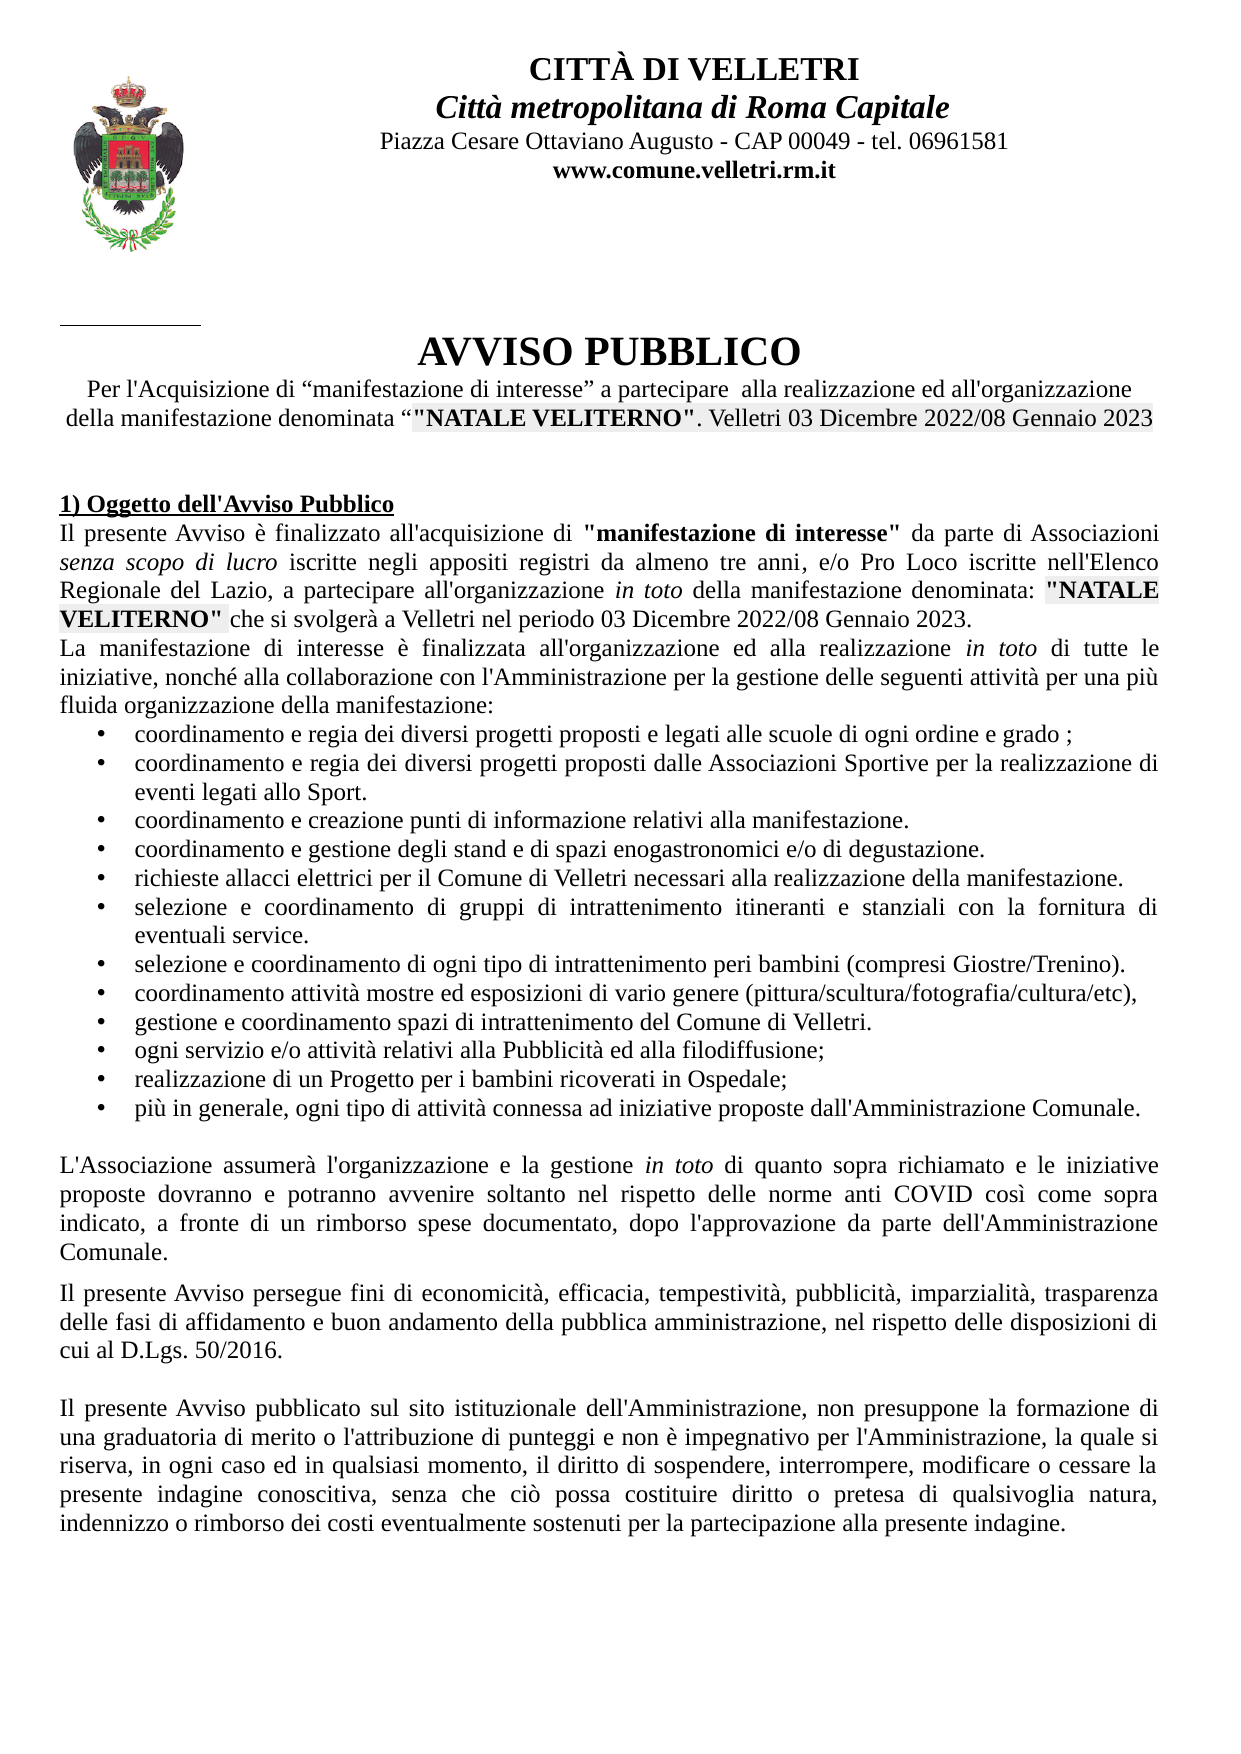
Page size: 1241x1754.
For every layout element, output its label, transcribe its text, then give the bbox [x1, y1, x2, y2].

list coordinamento e regia dei diversi progetti proposti dalle Associazioni Sportive per la realizzazione di eventi legati allo Sport. [97, 748, 1159, 806]
list più in generale, ogni tipo di attività connessa ad iniziative proposte dall'Amministrazione Comunale. [97, 1093, 1159, 1122]
text Il presente Avviso persegue fini di economicità, efficacia, tempestività, pubblicità, imparzialità, trasparenza delle fasi di affidamento e buon andamento della pubblica amministrazione, nel rispetto delle disposizioni di cui al D.Lgs. 50/2016. [59, 1278, 1159, 1364]
text Il presente Avviso è finalizzato all'acquisizione di "manifestazione di interesse" da parte di Associazioni senza scopo di lucro iscritte negli appositi registri da almeno tre anni, e/o Pro Loco iscritte nell'Elenco Regionale del Lazio, a partecipare all'organizzazione in toto della manifestazione denominata: "NATALE VELITERNO" che si svolgerà a Velletri nel periodo 03 Dicembre 2022/08 Gennaio 2023. [59, 518, 1159, 633]
list selezione e coordinamento di ogni tipo di intrattenimento peri bambini (compresi Giostre/Trenino). [97, 949, 1159, 978]
list realizzazione di un Progetto per i bambini ricoverati in Ospedale; [97, 1064, 1159, 1093]
list coordinamento e regia dei diversi progetti proposti e legati alle scuole di ogni ordine e grado ; [97, 719, 1159, 748]
list coordinamento attività mostre ed esposizioni di vario genere (pittura/scultura/fotografia/cultura/etc), [97, 978, 1159, 1007]
table_header CITTÀ DI VELLETRI Città metropolitana di Roma Capitale Piazza Cesare Ottaviano Augusto - CAP 00049 - tel. 06961581 www.comune.velletri.rm.it [201, 38, 1188, 325]
picture [71, 74, 185, 252]
table_header [60, 38, 201, 325]
list ogni servizio e/o attività relativi alla Pubblicità ed alla filodiffusione; [97, 1036, 1159, 1064]
text 1) Oggetto dell'Avviso Pubblico [59, 489, 1159, 518]
text Il presente Avviso pubblicato sul sito istituzionale dell'Amministrazione, non presuppone la formazione di una graduatoria di merito o l'attribuzione di punteggi e non è impegnativo per l'Amministrazione, la quale si riserva, in ogni caso ed in qualsiasi momento, il diritto di sospendere, interrompere, modificare o cessare la presente indagine conoscitiva, senza che ciò possa costituire diritto o pretesa di qualsivoglia natura, indennizzo o rimborso dei costi eventualmente sostenuti per la partecipazione alla presente indagine. [59, 1393, 1159, 1537]
list gestione e coordinamento spazi di intrattenimento del Comune di Velletri. [97, 1007, 1159, 1036]
list richieste allacci elettrici per il Comune di Velletri necessari alla realizzazione della manifestazione. [97, 863, 1159, 892]
text La manifestazione di interesse è finalizzata all'organizzazione ed alla realizzazione in toto di tutte le iniziative, nonché alla collaborazione con l'Amministrazione per la gestione delle seguenti attività per una più fluida organizzazione della manifestazione: [59, 633, 1159, 719]
list selezione e coordinamento di gruppi di intrattenimento itineranti e stanziali con la fornitura di eventuali service. [97, 892, 1159, 949]
list coordinamento e creazione punti di informazione relativi alla manifestazione. [97, 806, 1159, 834]
text Per l'Acquisizione di “manifestazione di interesse” a partecipare alla realizzazione ed all'organizzazione della manifestazione denominata “"NATALE VELITERNO". Velletri 03 Dicembre 2022/08 Gennaio 2023 [59, 374, 1159, 432]
list coordinamento e gestione degli stand e di spazi enogastronomici e/o di degustazione. [97, 834, 1159, 863]
text AVVISO PUBBLICO [59, 326, 1159, 374]
text L'Associazione assumerà l'organizzazione e la gestione in toto di quanto sopra richiamato e le iniziative proposte dovranno e potranno avvenire soltanto nel rispetto delle norme anti COVID così come sopra indicato, a fronte di un rimborso spese documentato, dopo l'approvazione da parte dell'Amministrazione Comunale. [59, 1151, 1159, 1266]
